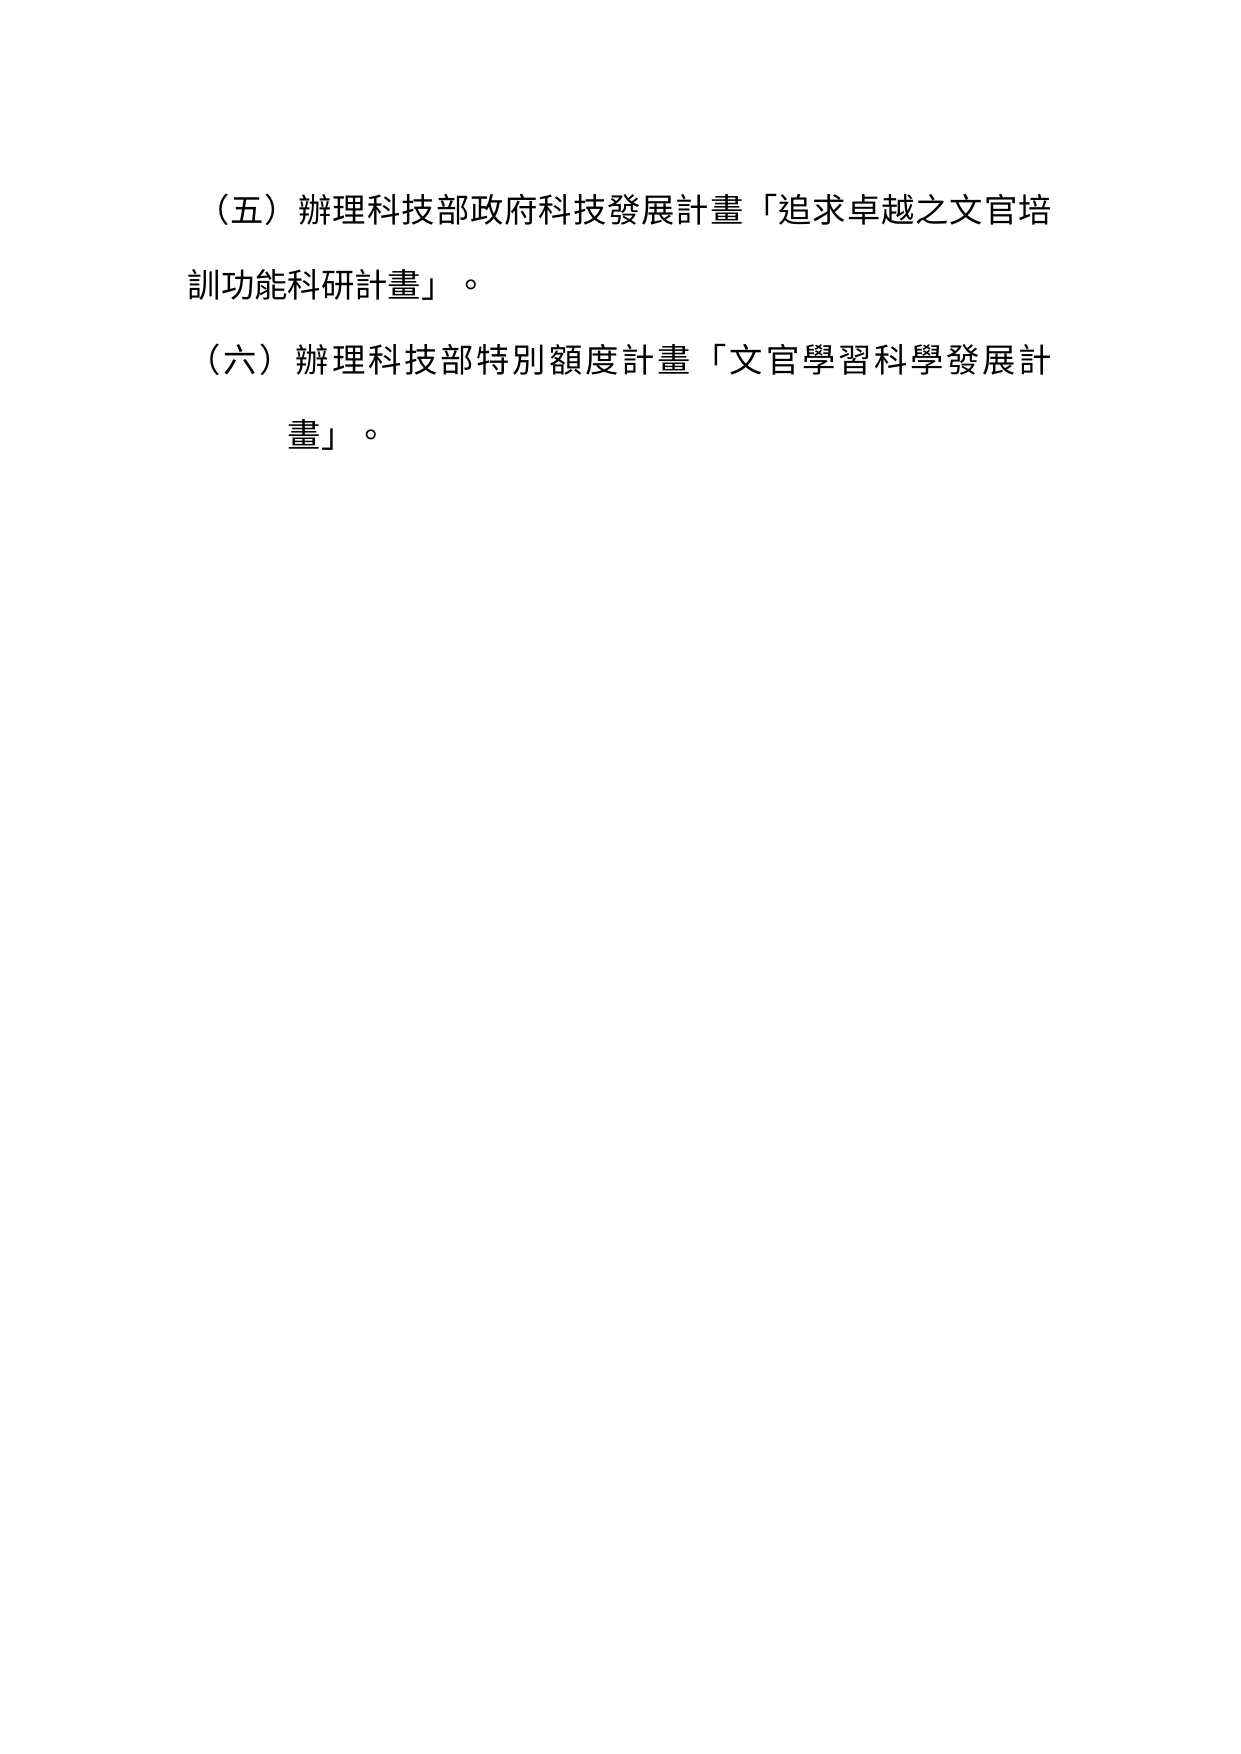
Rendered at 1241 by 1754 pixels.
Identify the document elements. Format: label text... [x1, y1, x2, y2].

text （四）辦理公務人員保障制度及培訓業務研討會及座談會。 （五）辦理科技部政府科技發展計畫「追求卓越之文官培訓功能科研計畫」。 [187, 164, 1053, 314]
text （六）辦理科技部特別額度計畫「文官學習科學發展計畫」。 [187, 314, 1053, 464]
